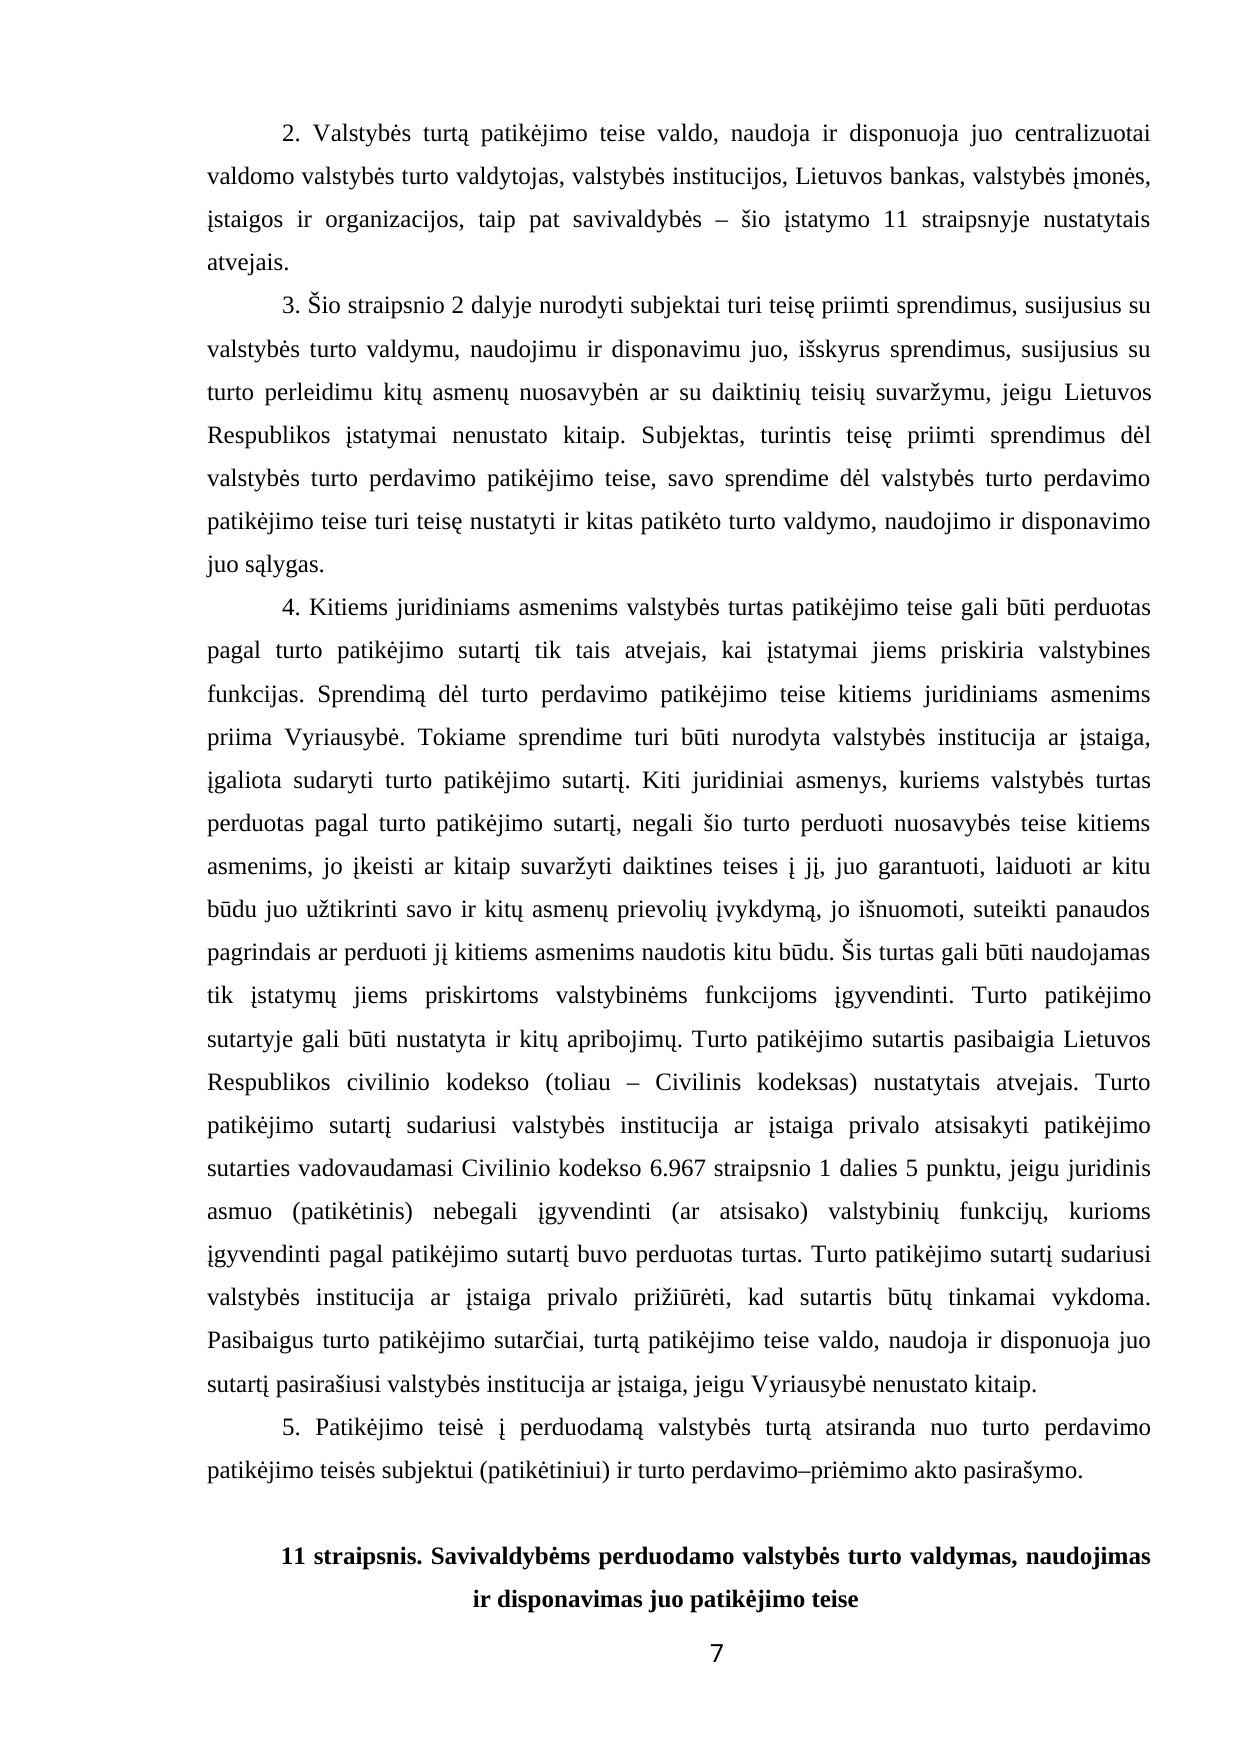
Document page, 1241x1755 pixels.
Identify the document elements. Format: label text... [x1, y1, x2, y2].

text 11 straipsnis. Savivaldybėms perduodamo valstybės turto valdymas, naudojimas ir disponavimas juo patikėjimo teise [281, 1541, 1152, 1613]
text 4. Kitiems juridiniams asmenims valstybės turtas patikėjimo teise gali būti perduotas pagal turto patikėjimo sutartį tik tais atvejais, kai įstatymai jiems priskiria valstybines funkcijas. Sprendimą dėl turto perdavimo patikėjimo teise kitiems juridiniams asmenims priima Vyriausybė. Tokiame sprendime turi būti nurodyta valstybės institucija ar įstaiga, įgaliota sudaryti turto patikėjimo sutartį. Kiti juridiniai asmenys, kuriems valstybės turtas perduotas pagal turto patikėjimo sutartį, negali šio turto perduoti nuosavybės teise kitiems asmenims, jo įkeisti ar kitaip suvaržyti daiktines teises į jį, juo garantuoti, laiduoti ar kitu būdu juo užtikrinti savo ir kitų asmenų prievolių įvykdymą, jo išnuomoti, suteikti panaudos pagrindais ar perduoti jį kitiems asmenims naudotis kitu būdu. Šis turtas gali būti naudojamas tik įstatymų jiems priskirtoms valstybinėms funkcijoms įgyvendinti. Turto patikėjimo sutartyje gali būti nustatyta ir kitų apribojimų. Turto patikėjimo sutartis pasibaigia Lietuvos Respublikos civilinio kodekso (toliau – Civilinis kodeksas) nustatytais atvejais. Turto patikėjimo sutartį sudariusi valstybės institucija ar įstaiga privalo atsisakyti patikėjimo sutarties vadovaudamasi Civilinio kodekso 6.967 straipsnio 1 dalies 5 punktu, jeigu juridinis asmuo (patikėtinis) nebegali įgyvendinti (ar atsisako) valstybinių funkcijų, kurioms įgyvendinti pagal patikėjimo sutartį buvo perduotas turtas. Turto patikėjimo sutartį sudariusi valstybės institucija ar įstaiga privalo prižiūrėti, kad sutartis būtų tinkamai vykdoma. Pasibaigus turto patikėjimo sutarčiai, turtą patikėjimo teise valdo, naudoja ir disponuoja juo sutartį pasirašiusi valstybės institucija ar įstaiga, jeigu Vyriausybė nenustato kitaip. [207, 592, 1152, 1397]
text 3. Šio straipsnio 2 dalyje nurodyti subjektai turi teisę priimti sprendimus, susijusius su valstybės turto valdymu, naudojimu ir disponavimu juo, išskyrus sprendimus, susijusius su turto perleidimu kitų asmenų nuosavybėn ar su daiktinių teisių suvaržymu, jeigu Lietuvos Respublikos įstatymai nenustato kitaip. Subjektas, turintis teisę priimti sprendimus dėl valstybės turto perdavimo patikėjimo teise, savo sprendime dėl valstybės turto perdavimo patikėjimo teise turi teisę nustatyti ir kitas patikėto turto valdymo, naudojimo ir disponavimo juo sąlygas. [207, 291, 1152, 578]
text 5. Patikėjimo teisė į perduodamą valstybės turtą atsiranda nuo turto perdavimo patikėjimo teisės subjektui (patikėtiniui) ir turto perdavimo–priėmimo akto pasirašymo. [207, 1412, 1152, 1484]
text 2. Valstybės turtą patikėjimo teise valdo, naudoja ir disponuoja juo centralizuotai valdomo valstybės turto valdytojas, valstybės institucijos, Lietuvos bankas, valstybės įmonės, įstaigos ir organizacijos, taip pat savivaldybės – šio įstatymo 11 straipsnyje nustatytais atvejais. [207, 118, 1152, 276]
